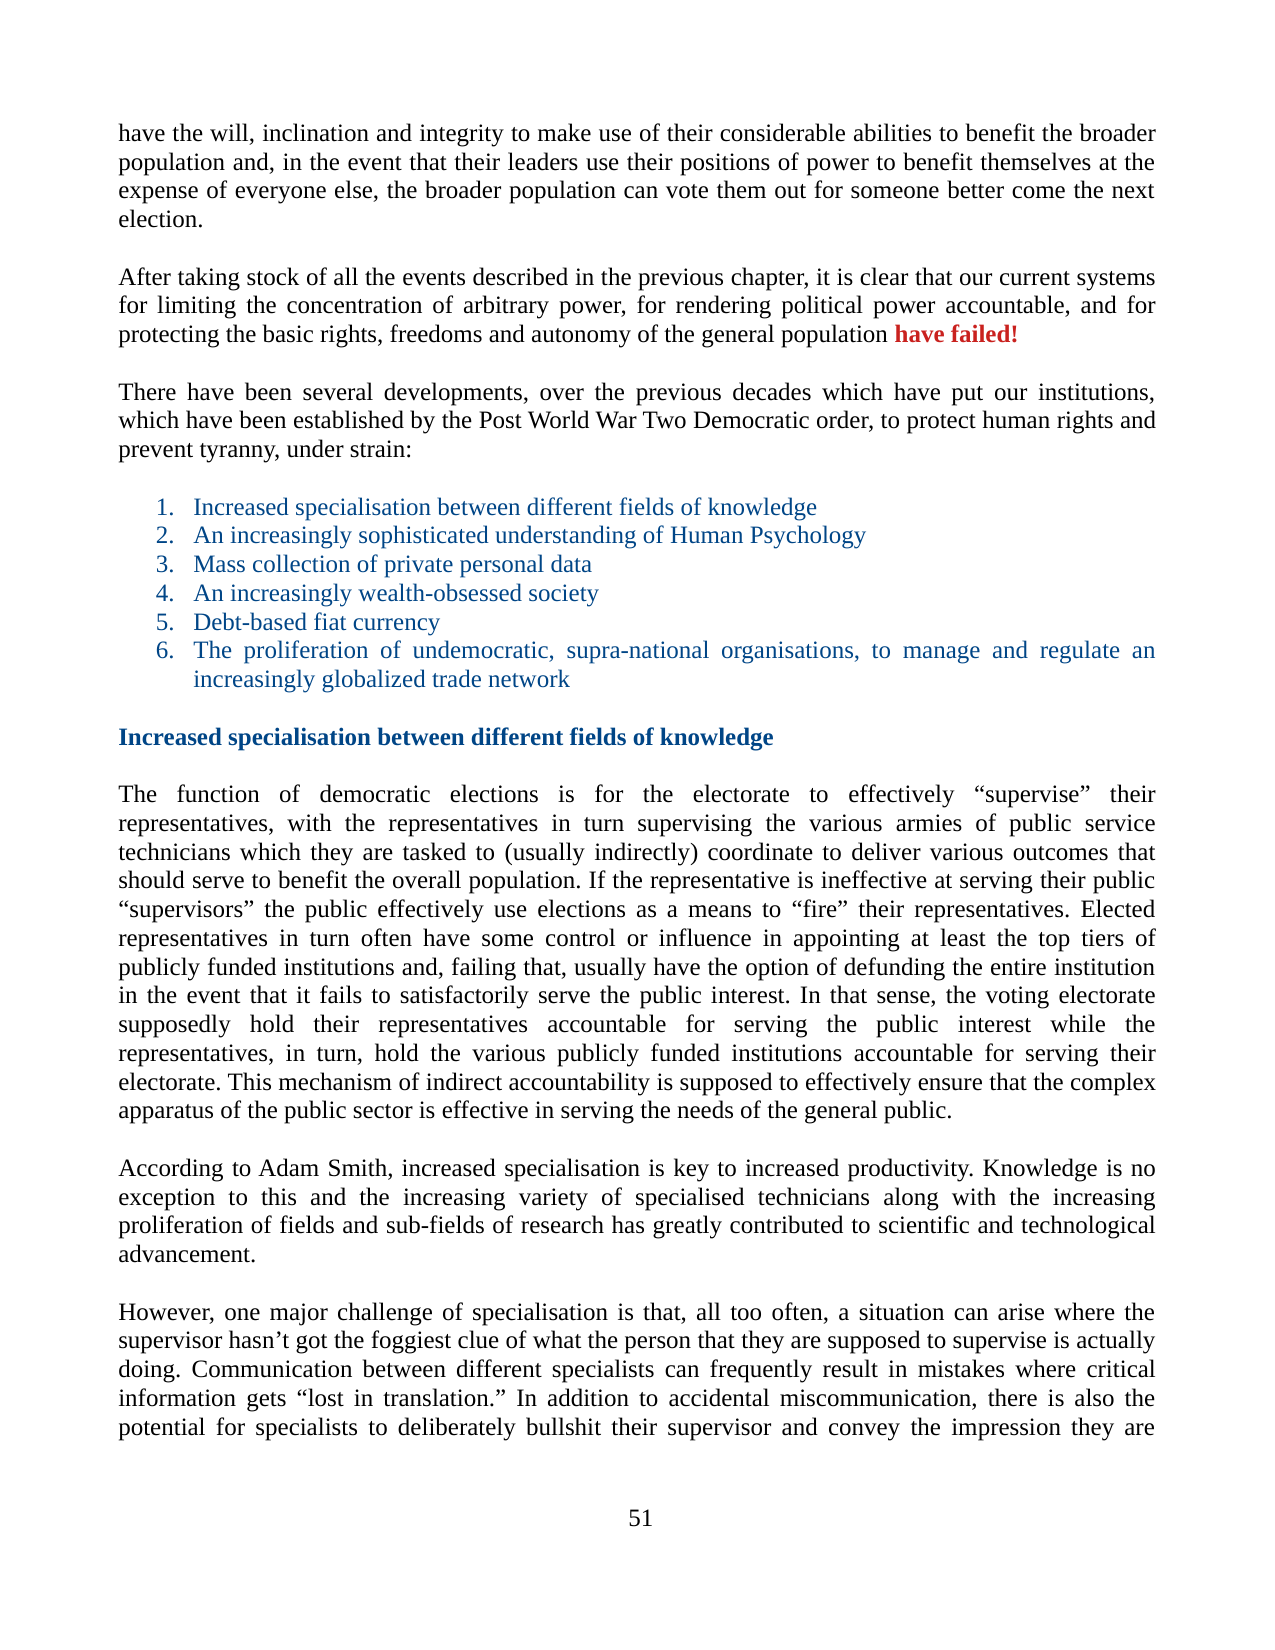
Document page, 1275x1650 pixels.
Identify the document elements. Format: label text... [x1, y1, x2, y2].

list An increasingly sophisticated understanding of Human Psychology [156, 521, 1157, 549]
list The proliferation of undemocratic, supra-national organisations, to manage and regulate an increasingly globalized trade network [156, 636, 1157, 693]
list An increasingly wealth-obsessed society [156, 578, 1157, 607]
text have the will, inclination and integrity to make use of their considerable abilities to benefit the broader population and, in the event that their leaders use their positions of power to benefit themselves at the expense of everyone else, the broader population can vote them out for someone better come the next election. [118, 118, 1157, 233]
text Increased specialisation between different fields of knowledge [118, 722, 1157, 751]
text After taking stock of all the events described in the previous chapter, it is clear that our current systems for limiting the concentration of arbitrary power, for rendering political power accountable, and for protecting the basic rights, freedoms and autonomy of the general population have failed! [118, 262, 1157, 348]
text However, one major challenge of specialisation is that, all too often, a situation can arise where the supervisor hasn’t got the foggiest clue of what the person that they are supposed to supervise is actually doing. Communication between different specialists can frequently result in mistakes where critical information gets “lost in translation.” In addition to accidental miscommunication, there is also the potential for specialists to deliberately bullshit their supervisor and convey the impression they are [118, 1297, 1157, 1441]
text The function of democratic elections is for the electorate to effectively “supervise” their representatives, with the representatives in turn supervising the various armies of public service technicians which they are tasked to (usually indirectly) coordinate to deliver various outcomes that should serve to benefit the overall population. If the representative is ineffective at serving their public “supervisors” the public effectively use elections as a means to “fire” their representatives. Elected representatives in turn often have some control or influence in appointing at least the top tiers of publicly funded institutions and, failing that, usually have the option of defunding the entire institution in the event that it fails to satisfactorily serve the public interest. In that sense, the voting electorate supposedly hold their representatives accountable for serving the public interest while the representatives, in turn, hold the various publicly funded institutions accountable for serving their electorate. This mechanism of indirect accountability is supposed to effectively ensure that the complex apparatus of the public sector is effective in serving the needs of the general public. [118, 779, 1157, 1124]
list Mass collection of private personal data [156, 549, 1157, 578]
list Increased specialisation between different fields of knowledge [156, 492, 1157, 521]
text According to Adam Smith, increased specialisation is key to increased productivity. Knowledge is no exception to this and the increasing variety of specialised technicians along with the increasing proliferation of fields and sub-fields of research has greatly contributed to scientific and technological advancement. [118, 1153, 1157, 1268]
list Debt-based fiat currency [156, 607, 1157, 636]
text There have been several developments, over the previous decades which have put our institutions, which have been established by the Post World War Two Democratic order, to protect human rights and prevent tyranny, under strain: [118, 377, 1157, 463]
